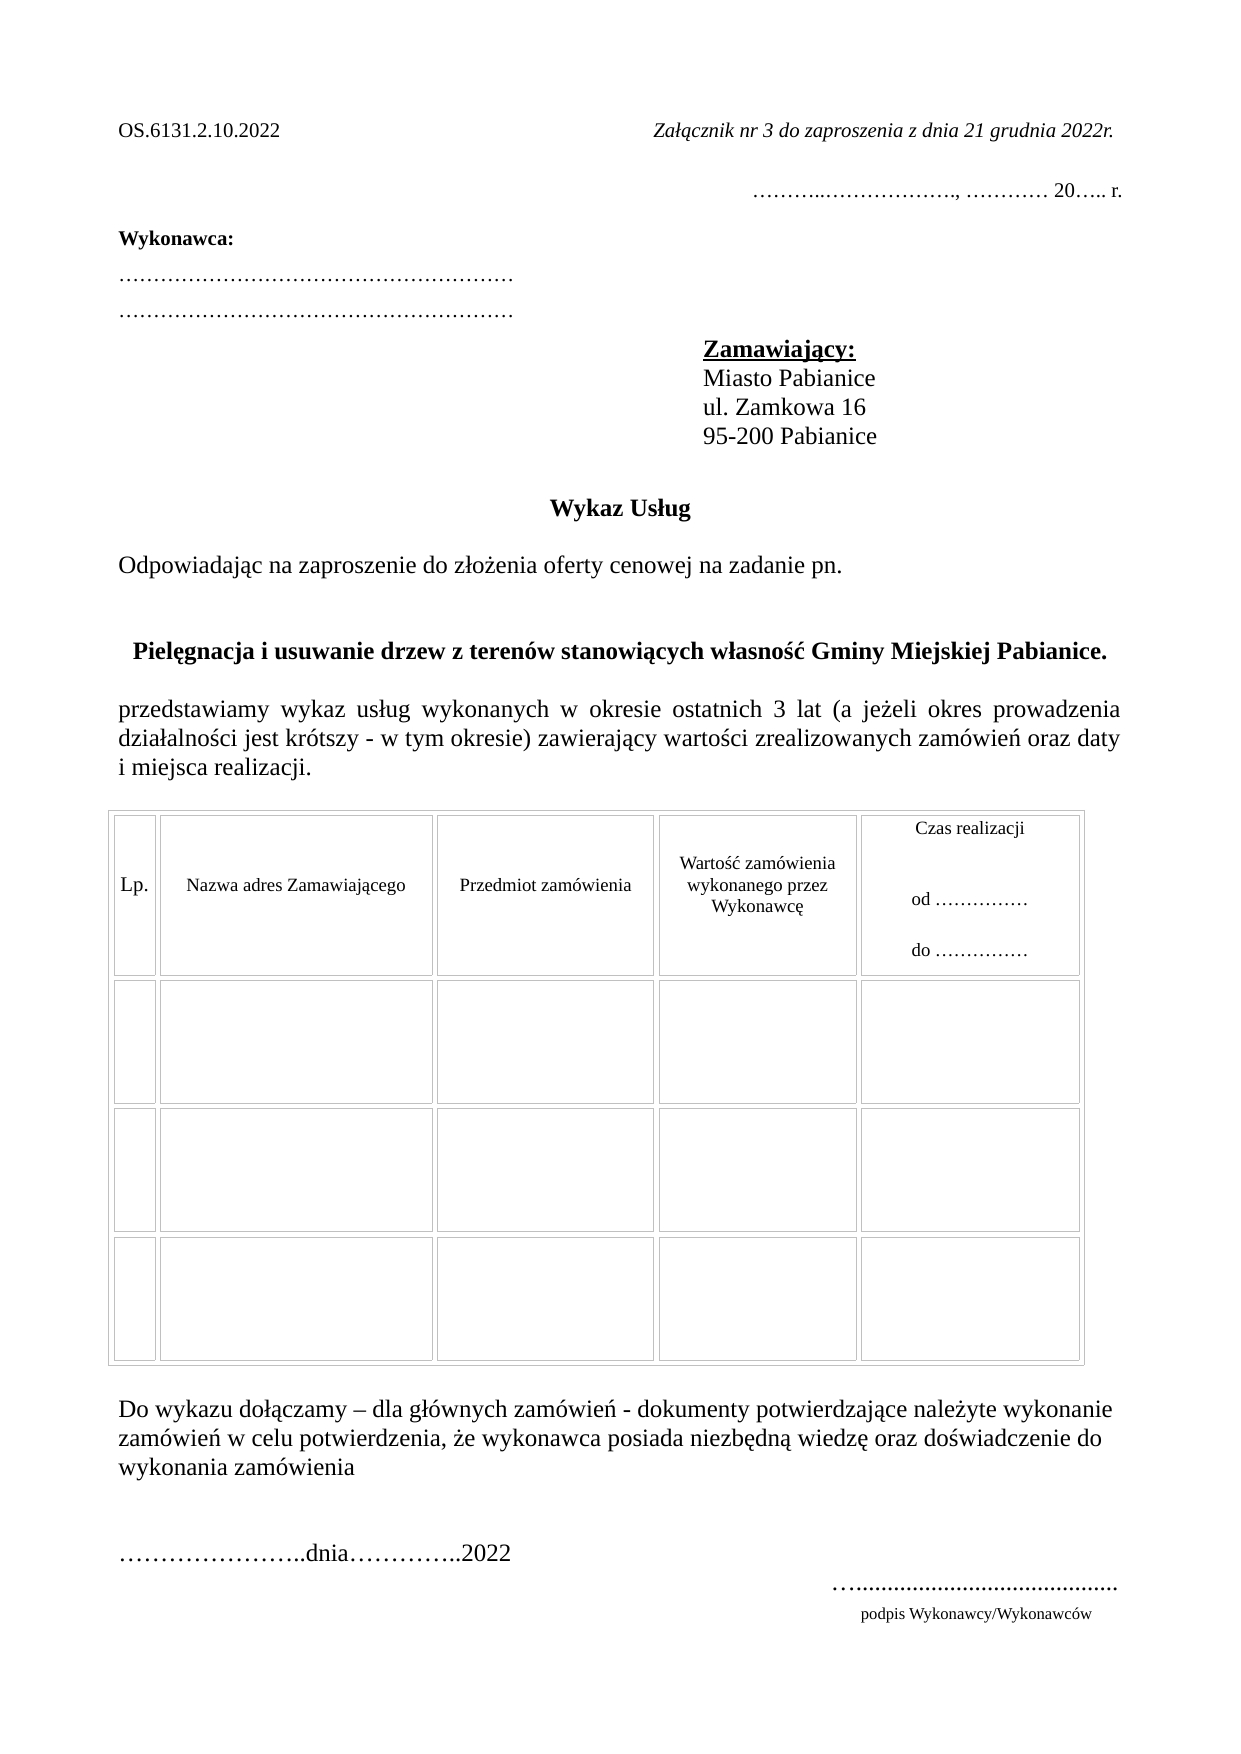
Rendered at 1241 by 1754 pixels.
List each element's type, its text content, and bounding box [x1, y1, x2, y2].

table_cell [859, 1103, 1081, 1231]
table_cell [862, 981, 1079, 1103]
table_cell [158, 975, 435, 1103]
table_cell [158, 1231, 435, 1360]
text ………………………………………………… [118, 298, 1122, 322]
table_cell [859, 975, 1081, 1103]
table_cell [111, 1103, 157, 1231]
table_header Czas realizacji od …………… do …………… [859, 811, 1081, 974]
text ul. Zamkowa 16 [703, 392, 1122, 421]
table_cell [435, 975, 656, 1103]
text Wykonawca: [118, 226, 1122, 250]
text OS.6131.2.10.2022 Załącznik nr 3 do zaproszenia z dnia 21 grudnia 2022r. [118, 118, 1122, 142]
text Do wykazu dołączamy – dla głównych zamówień - dokumenty potwierdzające należyte wykonanie zamówień w celu potwierdzenia, że wykonawca posiada niezbędną wiedzę oraz doświadczenie do wykonania zamówienia [118, 1394, 1122, 1481]
table_cell [660, 1109, 856, 1231]
table_cell [438, 1238, 653, 1360]
text przedstawiamy wykaz usług wykonanych w okresie ostatnich 3 lat (a jeżeli okres prowadzenia działalności jest krótszy - w tym okresie) zawierający wartości zrealizowanych zamówień oraz daty i miejsca realizacji. [118, 694, 1122, 781]
table_cell [862, 1238, 1079, 1360]
table_cell [859, 1231, 1081, 1360]
text Zamawiający: [703, 334, 1122, 363]
text ….......................................... [118, 1567, 1122, 1596]
table_cell [438, 981, 653, 1103]
table_cell [115, 1109, 155, 1231]
table_header Nazwa adres Zamawiającego [158, 811, 435, 974]
table_cell [656, 975, 858, 1103]
text …………………..dnia…………..2022 [118, 1538, 1122, 1567]
table_header Wartość zamówienia wykonanego przez Wykonawcę [656, 811, 858, 974]
table_cell [656, 1103, 858, 1231]
table_cell [656, 1231, 858, 1360]
table_cell [115, 981, 155, 1103]
table_cell [158, 1103, 435, 1231]
table_cell [435, 1103, 656, 1231]
table_cell [660, 981, 856, 1103]
text ………………………………………………… [118, 262, 1122, 286]
text podpis Wykonawcy/Wykonawców [118, 1596, 1122, 1625]
text 95-200 Pabianice [703, 421, 1122, 449]
table_cell [435, 1231, 656, 1360]
text Wykaz Usług [118, 493, 1122, 521]
table_cell [161, 1109, 432, 1231]
text Pielęgnacja i usuwanie drzew z terenów stanowiących własność Gminy Miejskiej Pabianice. [118, 636, 1122, 665]
table_cell [438, 1109, 653, 1231]
table_header Lp. [111, 811, 157, 974]
table_cell [115, 1238, 155, 1360]
table_cell [111, 1231, 157, 1360]
table_cell [862, 1109, 1079, 1231]
table_cell [161, 1238, 432, 1360]
table_cell [660, 1238, 856, 1360]
text Miasto Pabianice [703, 363, 1122, 392]
text ………..………………., ………… 20….. r. [118, 178, 1122, 202]
table_cell [111, 975, 157, 1103]
text Odpowiadając na zaproszenie do złożenia oferty cenowej na zadanie pn. [118, 550, 1122, 579]
table_header Przedmiot zamówienia [435, 811, 656, 974]
table_cell [161, 981, 432, 1103]
